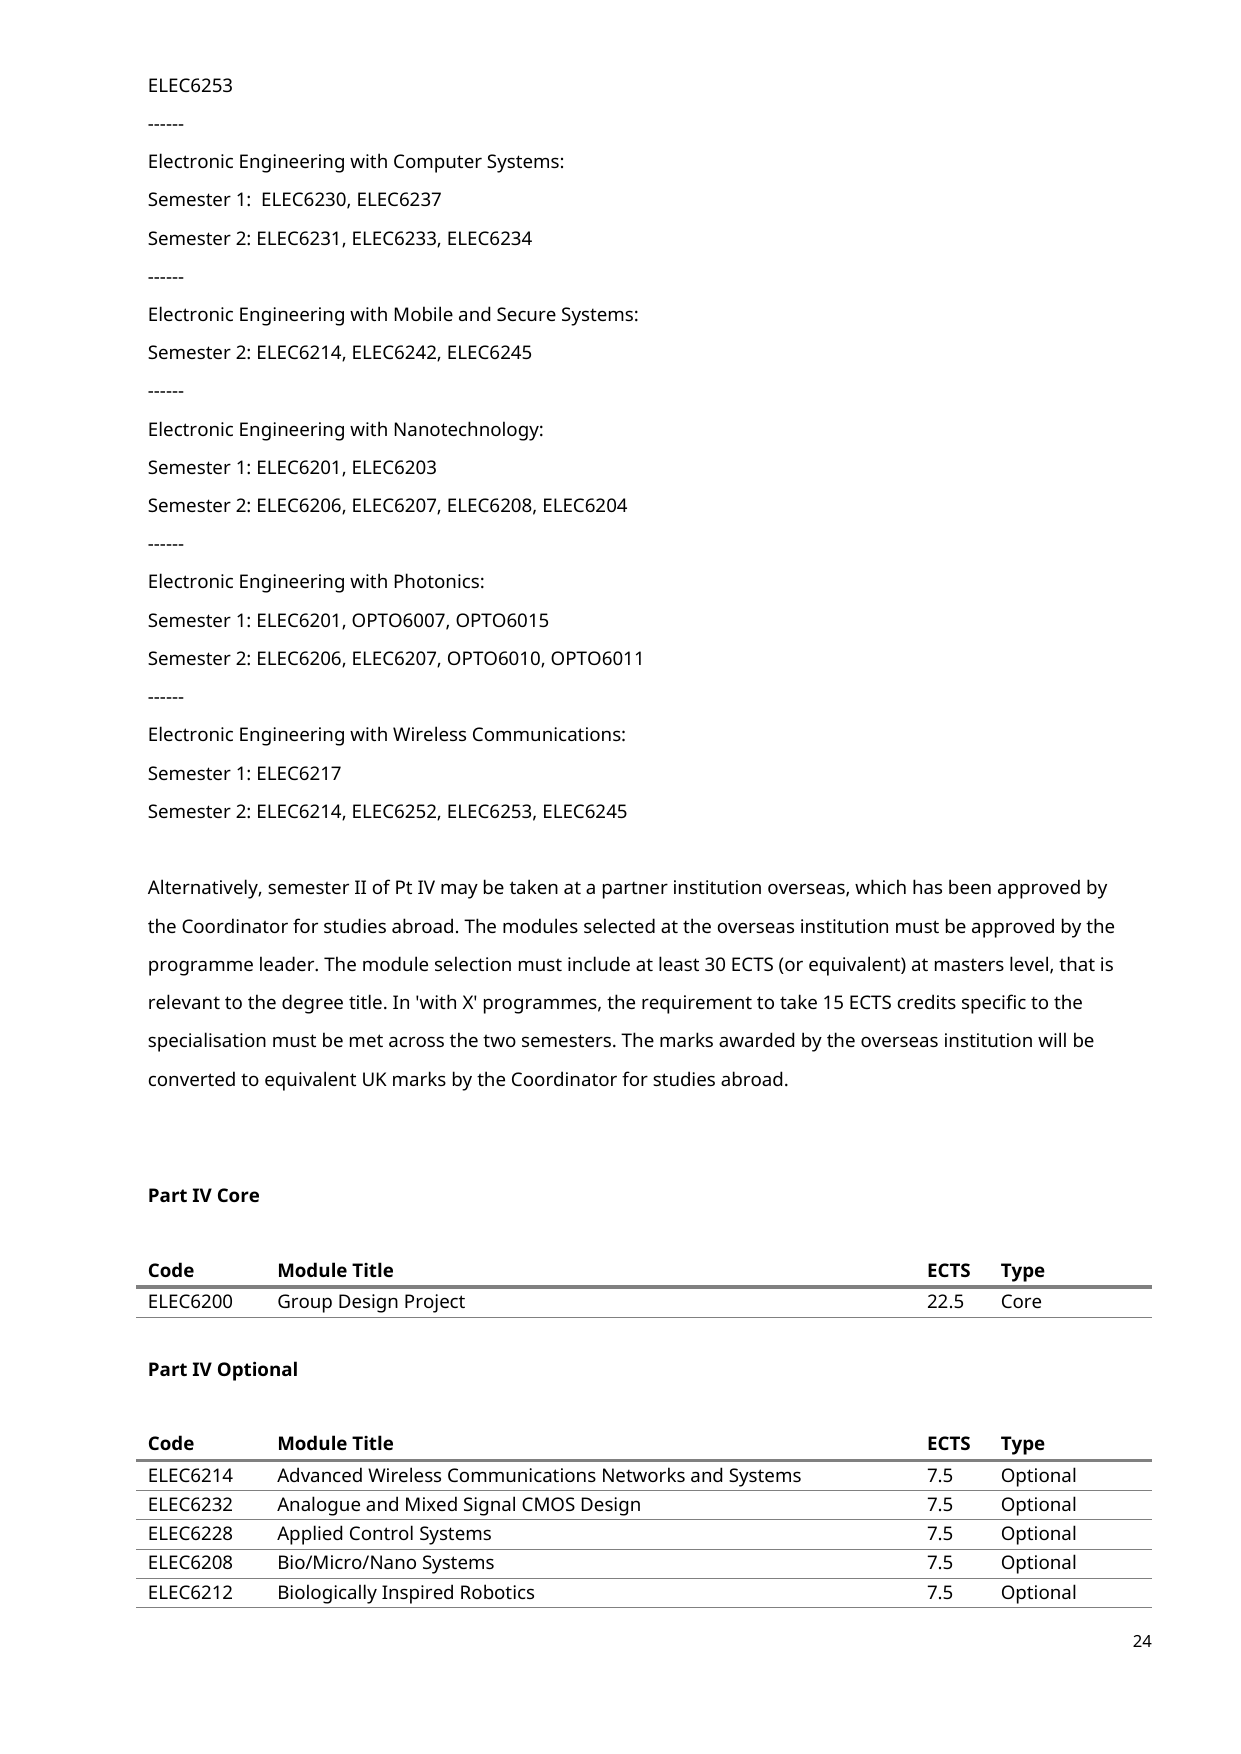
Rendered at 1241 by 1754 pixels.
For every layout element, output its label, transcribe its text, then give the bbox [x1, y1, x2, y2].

table_cell ELEC6212 [136, 1579, 266, 1607]
table_cell 7.5 [916, 1579, 989, 1607]
table_cell Optional [989, 1579, 1152, 1607]
table_cell ELEC6232 [136, 1491, 266, 1519]
table_cell ELEC6253 ------ Electronic Engineering with Computer Systems: Semester 1: ELEC6230, ELEC6237 Semester 2: ELEC6231, ELEC6233, ELEC6234 ------ Electronic Engineering with Mobile and Secure Systems: Semester 2: ELEC6214, ELEC6242, ELEC6245 ------ Electronic Engineering with Nanotechnology: Semester 1: ELEC6201, ELEC6203 Semester 2: ELEC6206, ELEC6207, ELEC6208, ELEC6204 ------ Electronic Engineering with Photonics: Semester 1: ELEC6201, OPTO6007, OPTO6015 Semester 2: ELEC6206, ELEC6207, OPTO6010, OPTO6011 ------ Electronic Engineering with Wireless Communications: Semester 1: ELEC6217 Semester 2: ELEC6214, ELEC6252, ELEC6253, ELEC6245 Alternatively, semester II of Pt IV may be taken at a partner institution overseas, which has been approved by the Coordinator for studies abroad. The modules selected at the overseas institution must be approved by the programme leader. The module selection must include at least 30 ECTS (or equivalent) at masters level, that is relevant to the degree title. In 'with X' programmes, the requirement to take 15 ECTS credits specific to the specialisation must be met across the two semesters. The marks awarded by the overseas institution will be converted to equivalent UK marks by the Coordinator for studies abroad. [136, 71, 1152, 1144]
table_cell Optional [989, 1550, 1152, 1578]
table_cell Group Design Project [266, 1289, 916, 1317]
table_cell Applied Control Systems [266, 1520, 916, 1549]
table_cell ECTS [916, 1257, 989, 1285]
table_cell Optional [989, 1520, 1152, 1549]
table_cell Bio/Micro/Nano Systems [266, 1550, 916, 1578]
table_cell Advanced Wireless Communications Networks and Systems [266, 1462, 916, 1490]
table_cell Code [136, 1431, 266, 1459]
table_cell 7.5 [916, 1462, 989, 1490]
table_cell ELEC6200 [136, 1289, 266, 1317]
table_cell 7.5 [916, 1550, 989, 1578]
table_cell 7.5 [916, 1520, 989, 1549]
table_cell Module Title [266, 1431, 916, 1459]
table_cell Part IV Core [136, 1145, 1152, 1257]
table_cell Module Title [266, 1257, 916, 1285]
table_cell Part IV Optional [136, 1318, 1152, 1431]
table_cell Type [989, 1257, 1152, 1285]
table_cell Optional [989, 1462, 1152, 1490]
table_cell ELEC6214 [136, 1462, 266, 1490]
table_cell 22.5 [916, 1289, 989, 1317]
table_cell ELEC6208 [136, 1550, 266, 1578]
table_cell Analogue and Mixed Signal CMOS Design [266, 1491, 916, 1519]
table_cell Biologically Inspired Robotics [266, 1579, 916, 1607]
table_cell ELEC6228 [136, 1520, 266, 1549]
table_cell Type [989, 1431, 1152, 1459]
table_cell 7.5 [916, 1491, 989, 1519]
table_cell Code [136, 1257, 266, 1285]
table_cell Core [989, 1289, 1152, 1317]
table_cell Optional [989, 1491, 1152, 1519]
table_cell ECTS [916, 1431, 989, 1459]
